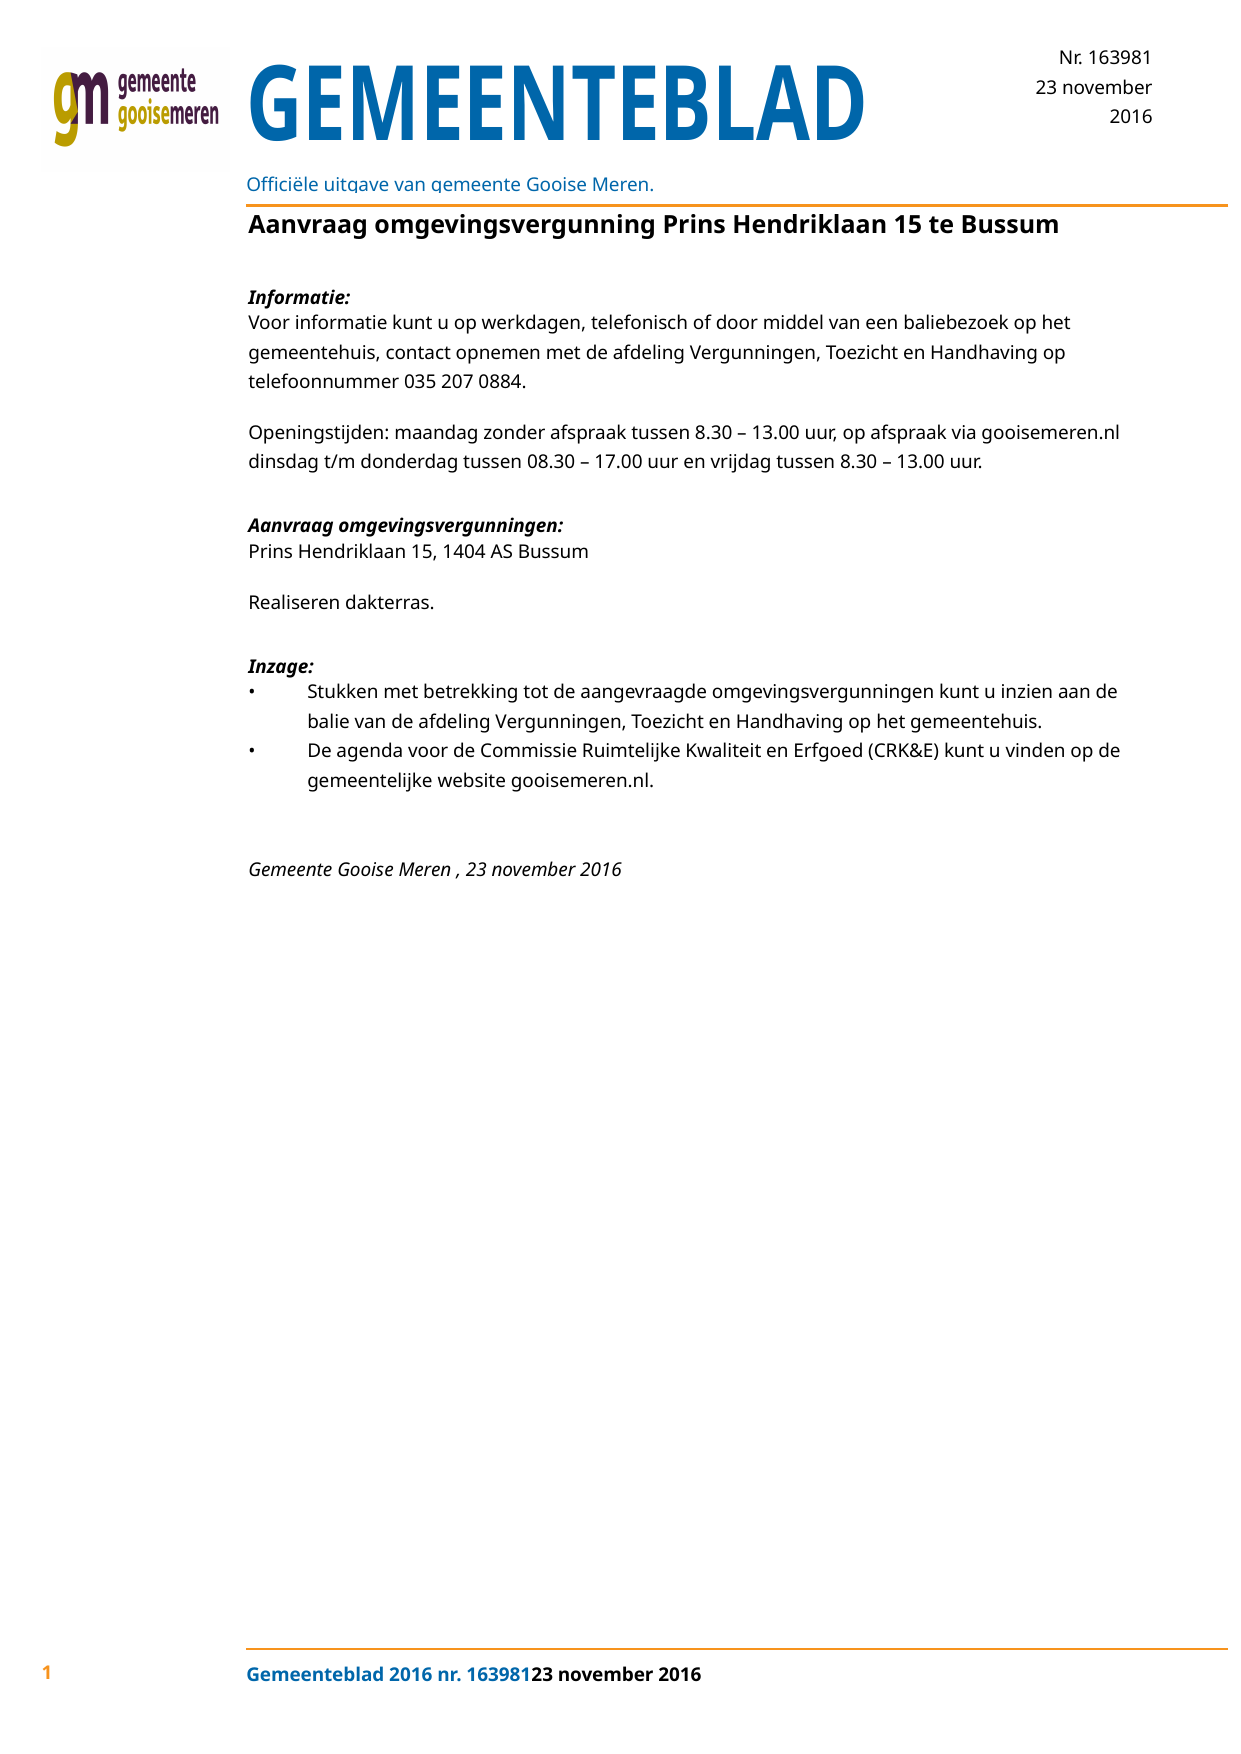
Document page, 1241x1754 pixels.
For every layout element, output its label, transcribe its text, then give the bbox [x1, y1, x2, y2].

text Voor informatie kunt u op werkdagen, telefonisch of door middel van een baliebezoek op het gemeentehuis, contact opnemen met de afdeling Vergunningen, Toezicht en Handhaving op telefoonnummer 035 207 0884. [248, 309, 1152, 394]
text Aanvraag omgevingsvergunning Prins Hendriklaan 15 te Bussum [248, 207, 1152, 241]
text Inzage: [248, 653, 1152, 678]
text Openingstijden: maandag zonder afspraak tussen 8.30 – 13.00 uur, op afspraak via gooisemeren.nl dinsdag t/m donderdag tussen 08.30 – 17.00 uur en vrijdag tussen 8.30 – 13.00 uur. [248, 419, 1152, 474]
list Stukken met betrekking tot de aangevraagde omgevingsvergunningen kunt u inzien aan de balie van de afdeling Vergunningen, Toezicht en Handhaving op het gemeentehuis. [248, 678, 1152, 734]
text Aanvraag omgevingsvergunningen: [248, 513, 1152, 538]
picture [41, 47, 231, 172]
text Gemeente Gooise Meren , 23 november 2016 [248, 856, 1152, 882]
text Prins Hendriklaan 15, 1404 AS Bussum [248, 538, 1152, 564]
text Informatie: [248, 284, 1152, 309]
text Realiseren dakterras. [248, 589, 1152, 614]
list De agenda voor de Commissie Ruimtelijke Kwaliteit en Erfgoed (CRK&E) kunt u vinden op de gemeentelijke website gooisemeren.nl. [248, 738, 1152, 793]
